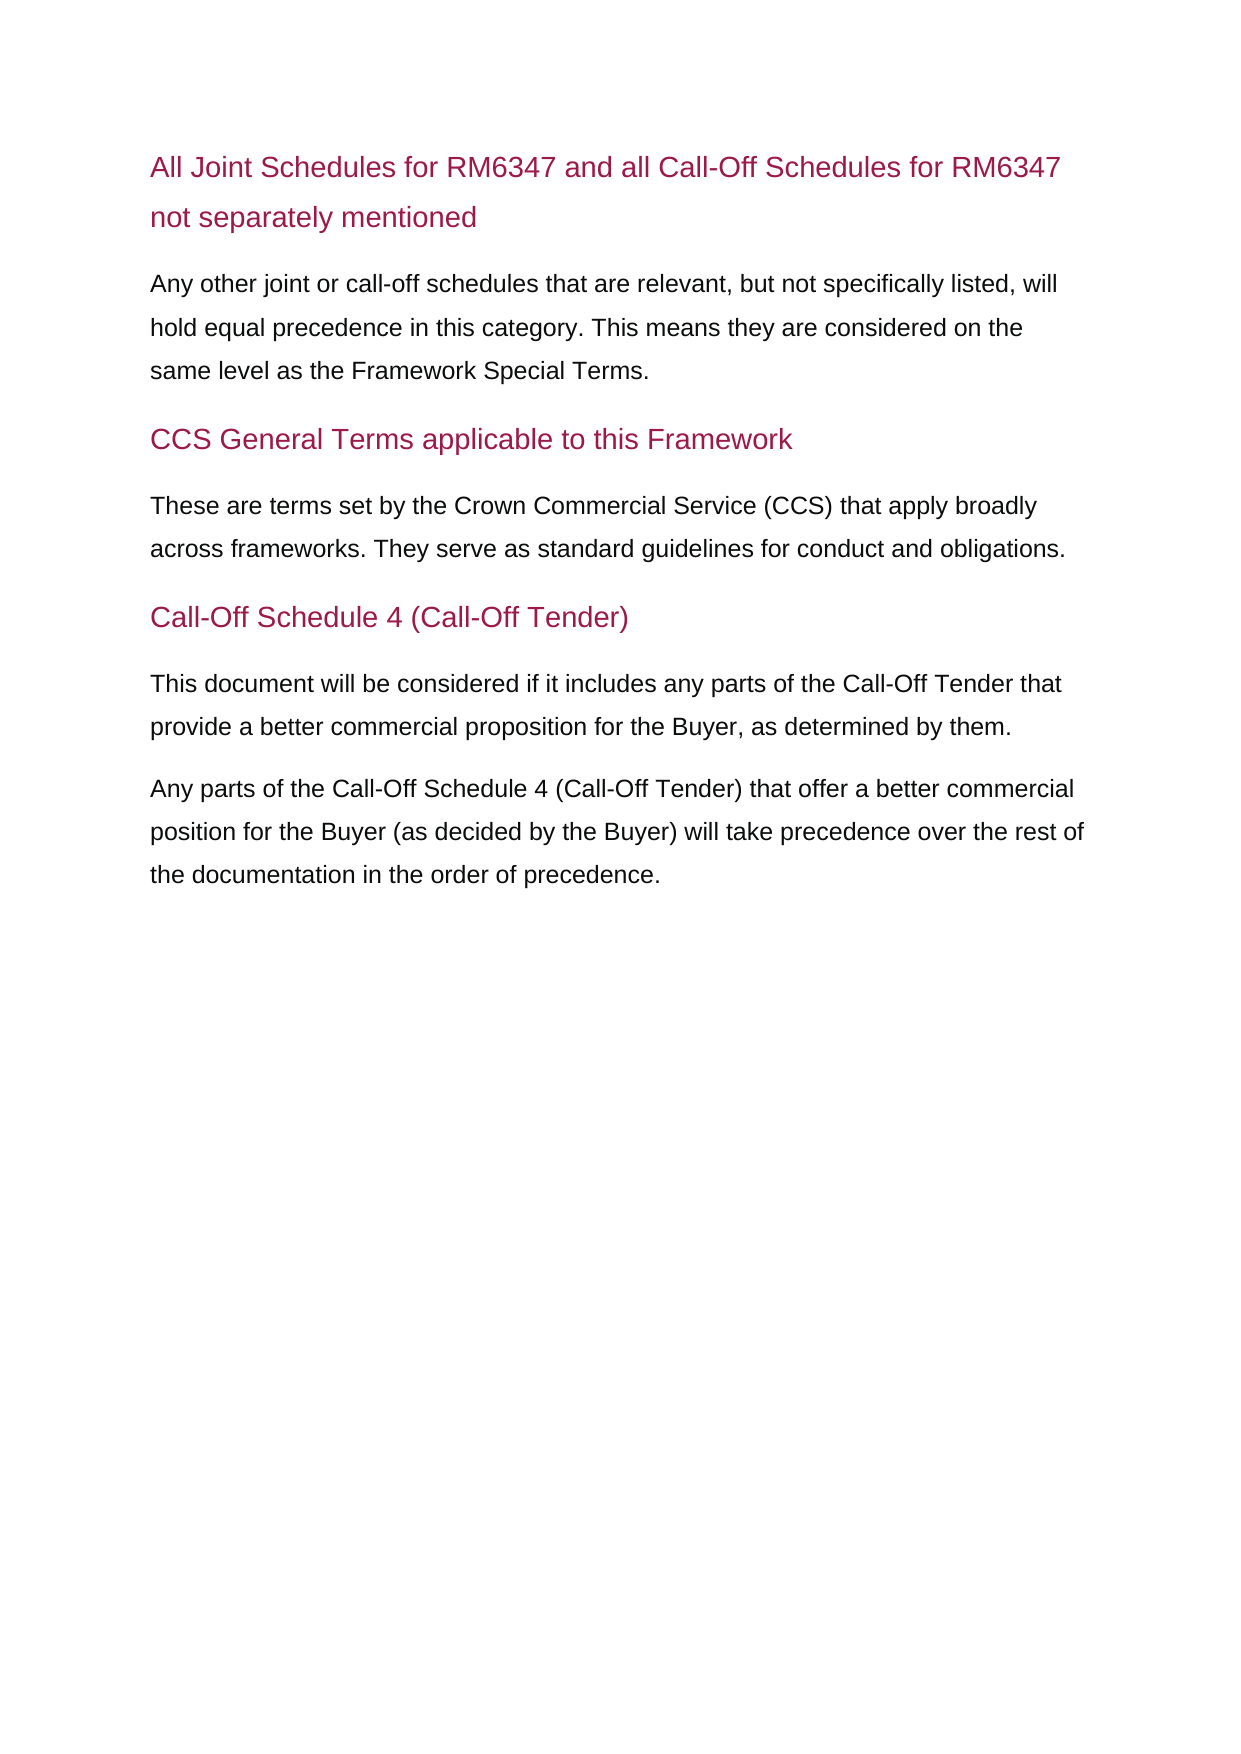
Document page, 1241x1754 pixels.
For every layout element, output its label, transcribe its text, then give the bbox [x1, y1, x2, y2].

subtitle CCS General Terms applicable to this Framework [150, 422, 1090, 455]
text These are terms set by the Crown Commercial Service (CCS) that apply broadly across frameworks. They serve as standard guidelines for conduct and obligations. [150, 491, 1090, 563]
text Any parts of the Call-Off Schedule 4 (Call-Off Tender) that offer a better commercial position for the Buyer (as decided by the Buyer) will take precedence over the rest of the documentation in the order of precedence. [150, 774, 1090, 889]
text This document will be considered if it includes any parts of the Call-Off Tender that provide a better commercial proposition for the Buyer, as determined by them. [150, 669, 1090, 741]
subtitle Call-Off Schedule 4 (Call-Off Tender) [150, 600, 1090, 633]
subtitle All Joint Schedules for RM6347 and all Call-Off Schedules for RM6347 not separately mentioned [150, 150, 1090, 234]
text Any other joint or call-off schedules that are relevant, but not specifically listed, will hold equal precedence in this category. This means they are considered on the same level as the Framework Special Terms. [150, 269, 1090, 384]
